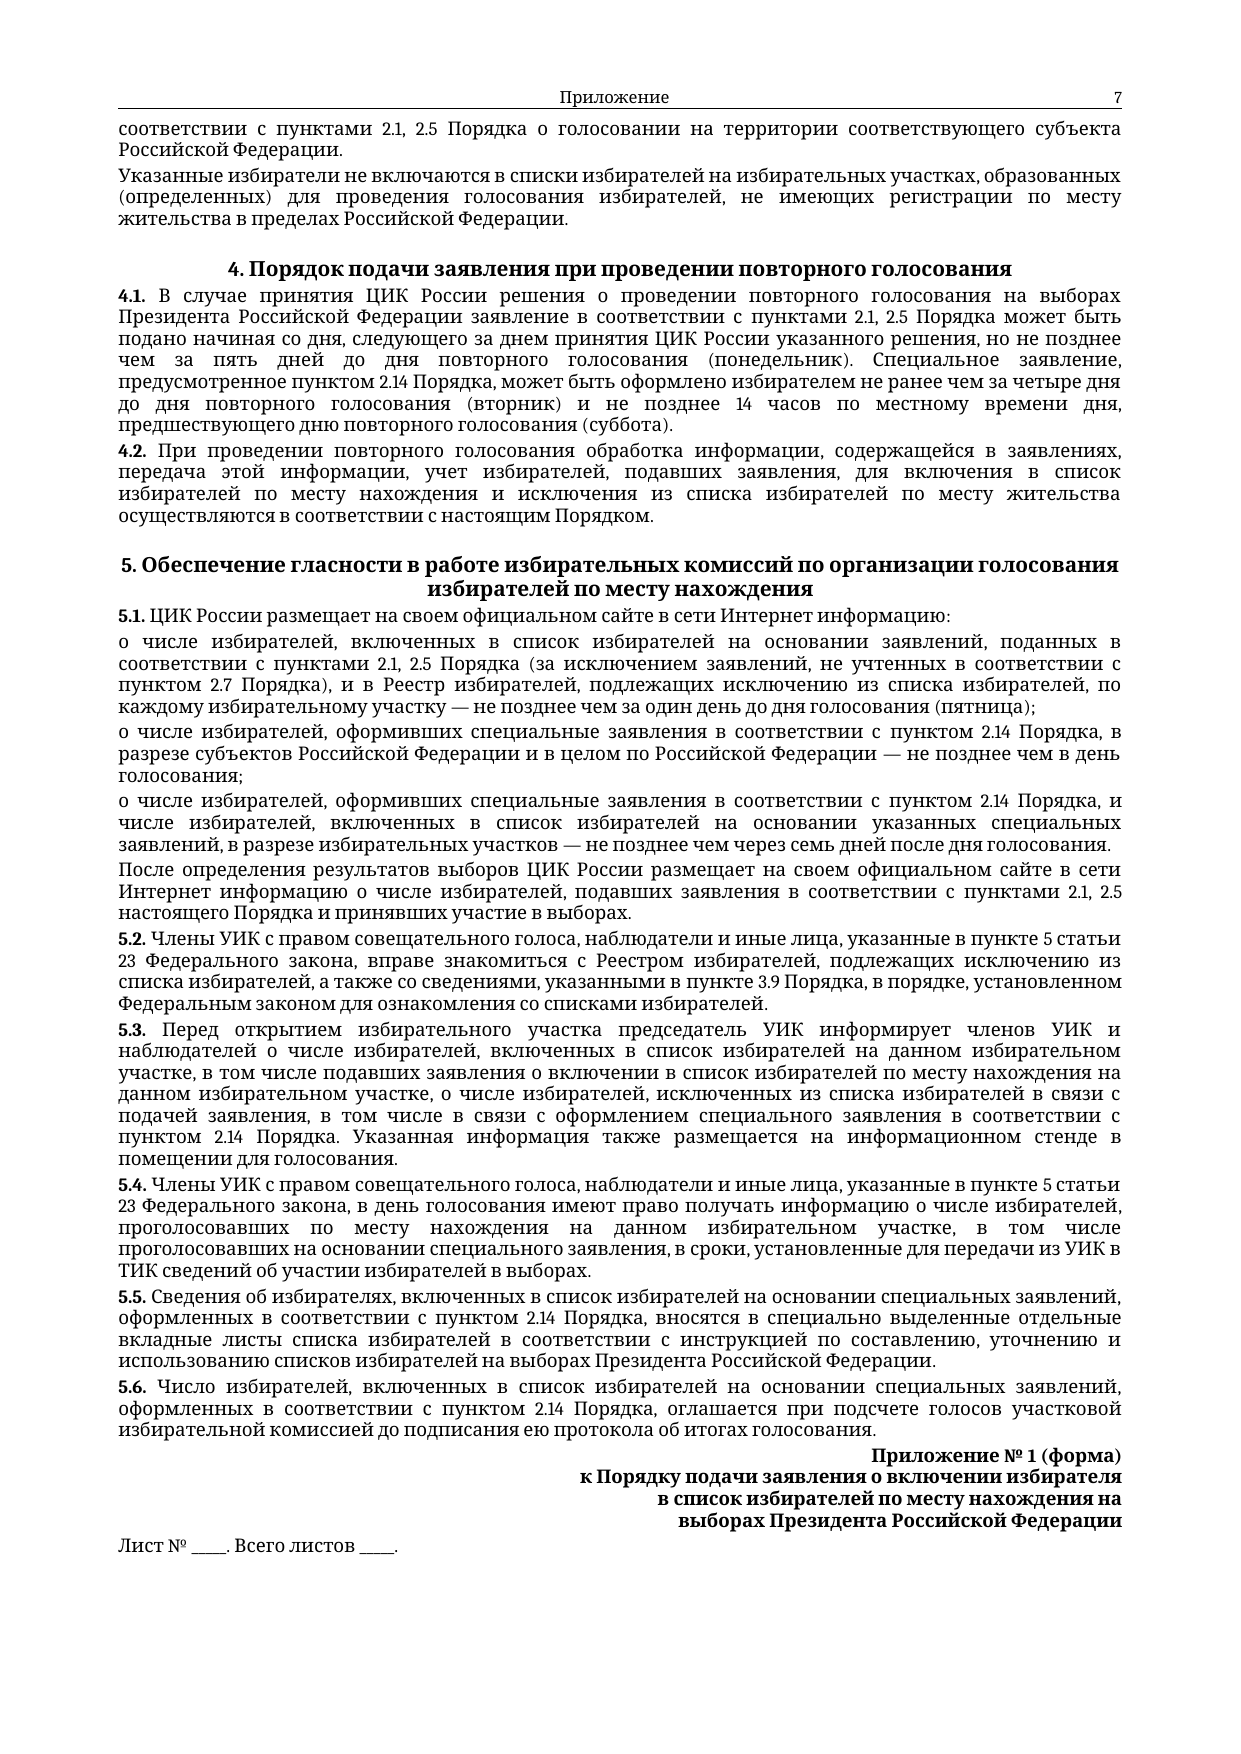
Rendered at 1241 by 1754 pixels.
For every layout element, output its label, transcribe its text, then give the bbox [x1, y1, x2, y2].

text 5.2. Члены УИК с правом совещательного голоса, наблюдатели и иные лица, указанные в пункте 5 статьи 23 Федерального закона, вправе знакомиться с Реестром избирателей, подлежащих исключению из списка избирателей, а также со сведениями, указанными в пункте 3.9 Порядка, в порядке, установленном Федеральным законом для ознакомления со списками избирателей. [118, 929, 1122, 1015]
text После определения результатов выборов ЦИК России размещает на своем официальном сайте в сети Интернет информацию о числе избирателей, подавших заявления в соответствии с пунктами 2.1, 2.5 настоящего Порядка и принявших участие в выборах. [118, 860, 1122, 924]
subtitle 4. Порядок подачи заявления при проведении повторного голосования [118, 257, 1122, 281]
text Указанные избиратели не включаются в списки избирателей на избирательных участках, образованных (определенных) для проведения голосования избирателей, не имеющих регистрации по месту жительства в пределах Российской Федерации. [118, 165, 1122, 230]
text соответствии с пунктами 2.1, 2.5 Порядка о голосовании на территории соответствующего субъекта Российской Федерации. [118, 118, 1122, 161]
subtitle 5. Обеспечение гласности в работе избирательных комиссий по организации голосования избирателей по месту нахождения [118, 554, 1122, 602]
text 5.5. Сведения об избирателях, включенных в список избирателей на основании специальных заявлений, оформленных в соответствии с пунктом 2.14 Порядка, вносятся в специально выделенные отдельные вкладные листы списка избирателей в соответствии с инструкцией по составлению, уточнению и использованию списков избирателей на выборах Президента Российской Федерации. [118, 1286, 1122, 1372]
text о числе избирателей, оформивших специальные заявления в соответствии с пунктом 2.14 Порядка, и числе избирателей, включенных в список избирателей на основании указанных специальных заявлений, в разрезе избирательных участков — не позднее чем через семь дней после дня голосования. [118, 791, 1122, 856]
text Приложение № 1 (форма) к Порядку подачи заявления о включении избирателя в список избирателей по месту нахождения на выборах Президента Российской Федерации [118, 1445, 1122, 1532]
text 4.1. В случае принятия ЦИК России решения о проведении повторного голосования на выборах Президента Российской Федерации заявление в соответствии с пунктами 2.1, 2.5 Порядка может быть подано начиная со дня, следующего за днем принятия ЦИК России указанного решения, но не позднее чем за пять дней до дня повторного голосования (понедельник). Специальное заявление, предусмотренное пунктом 2.14 Порядка, может быть оформлено избирателем не ранее чем за четыре дня до дня повторного голосования (вторник) и не позднее 14 часов по местному времени дня, предшествующего дню повторного голосования (суббота). [118, 285, 1122, 436]
text о числе избирателей, включенных в список избирателей на основании заявлений, поданных в соответствии с пунктами 2.1, 2.5 Порядка (за исключением заявлений, не учтенных в соответствии с пунктом 2.7 Порядка), и в Реестр избирателей, подлежащих исключению из списка избирателей, по каждому избирательному участку — не позднее чем за один день до дня голосования (пятница); [118, 632, 1122, 718]
text 5.3. Перед открытием избирательного участка председатель УИК информирует членов УИК и наблюдателей о числе избирателей, включенных в список избирателей на данном избирательном участке, в том числе подавших заявления о включении в список избирателей по месту нахождения на данном избирательном участке, о числе избирателей, исключенных из списка избирателей в связи с подачей заявления, в том числе в связи с оформлением специального заявления в соответствии с пунктом 2.14 Порядка. Указанная информация также размещается на информационном стенде в помещении для голосования. [118, 1019, 1122, 1170]
text 5.1. ЦИК России размещает на своем официальном сайте в сети Интернет информацию: [118, 606, 1122, 627]
text 5.6. Число избирателей, включенных в список избирателей на основании специальных заявлений, оформленных в соответствии с пунктом 2.14 Порядка, оглашается при подсчете голосов участковой избирательной комиссией до подписания ею протокола об итогах голосования. [118, 1377, 1122, 1441]
text о числе избирателей, оформивших специальные заявления в соответствии с пунктом 2.14 Порядка, в разрезе субъектов Российской Федерации и в целом по Российской Федерации — не позднее чем в день голосования; [118, 722, 1122, 787]
text Лист № _____. Всего листов _____. [118, 1536, 1122, 1557]
text 4.2. При проведении повторного голосования обработка информации, содержащейся в заявлениях, передача этой информации, учет избирателей, подавших заявления, для включения в список избирателей по месту нахождения и исключения из списка избирателей по месту жительства осуществляются в соответствии с настоящим Порядком. [118, 440, 1122, 527]
text 5.4. Члены УИК с правом совещательного голоса, наблюдатели и иные лица, указанные в пункте 5 статьи 23 Федерального закона, в день голосования имеют право получать информацию о числе избирателей, проголосовавших по месту нахождения на данном избирательном участке, в том числе проголосовавших на основании специального заявления, в сроки, установленные для передачи из УИК в ТИК сведений об участии избирателей в выборах. [118, 1174, 1122, 1282]
